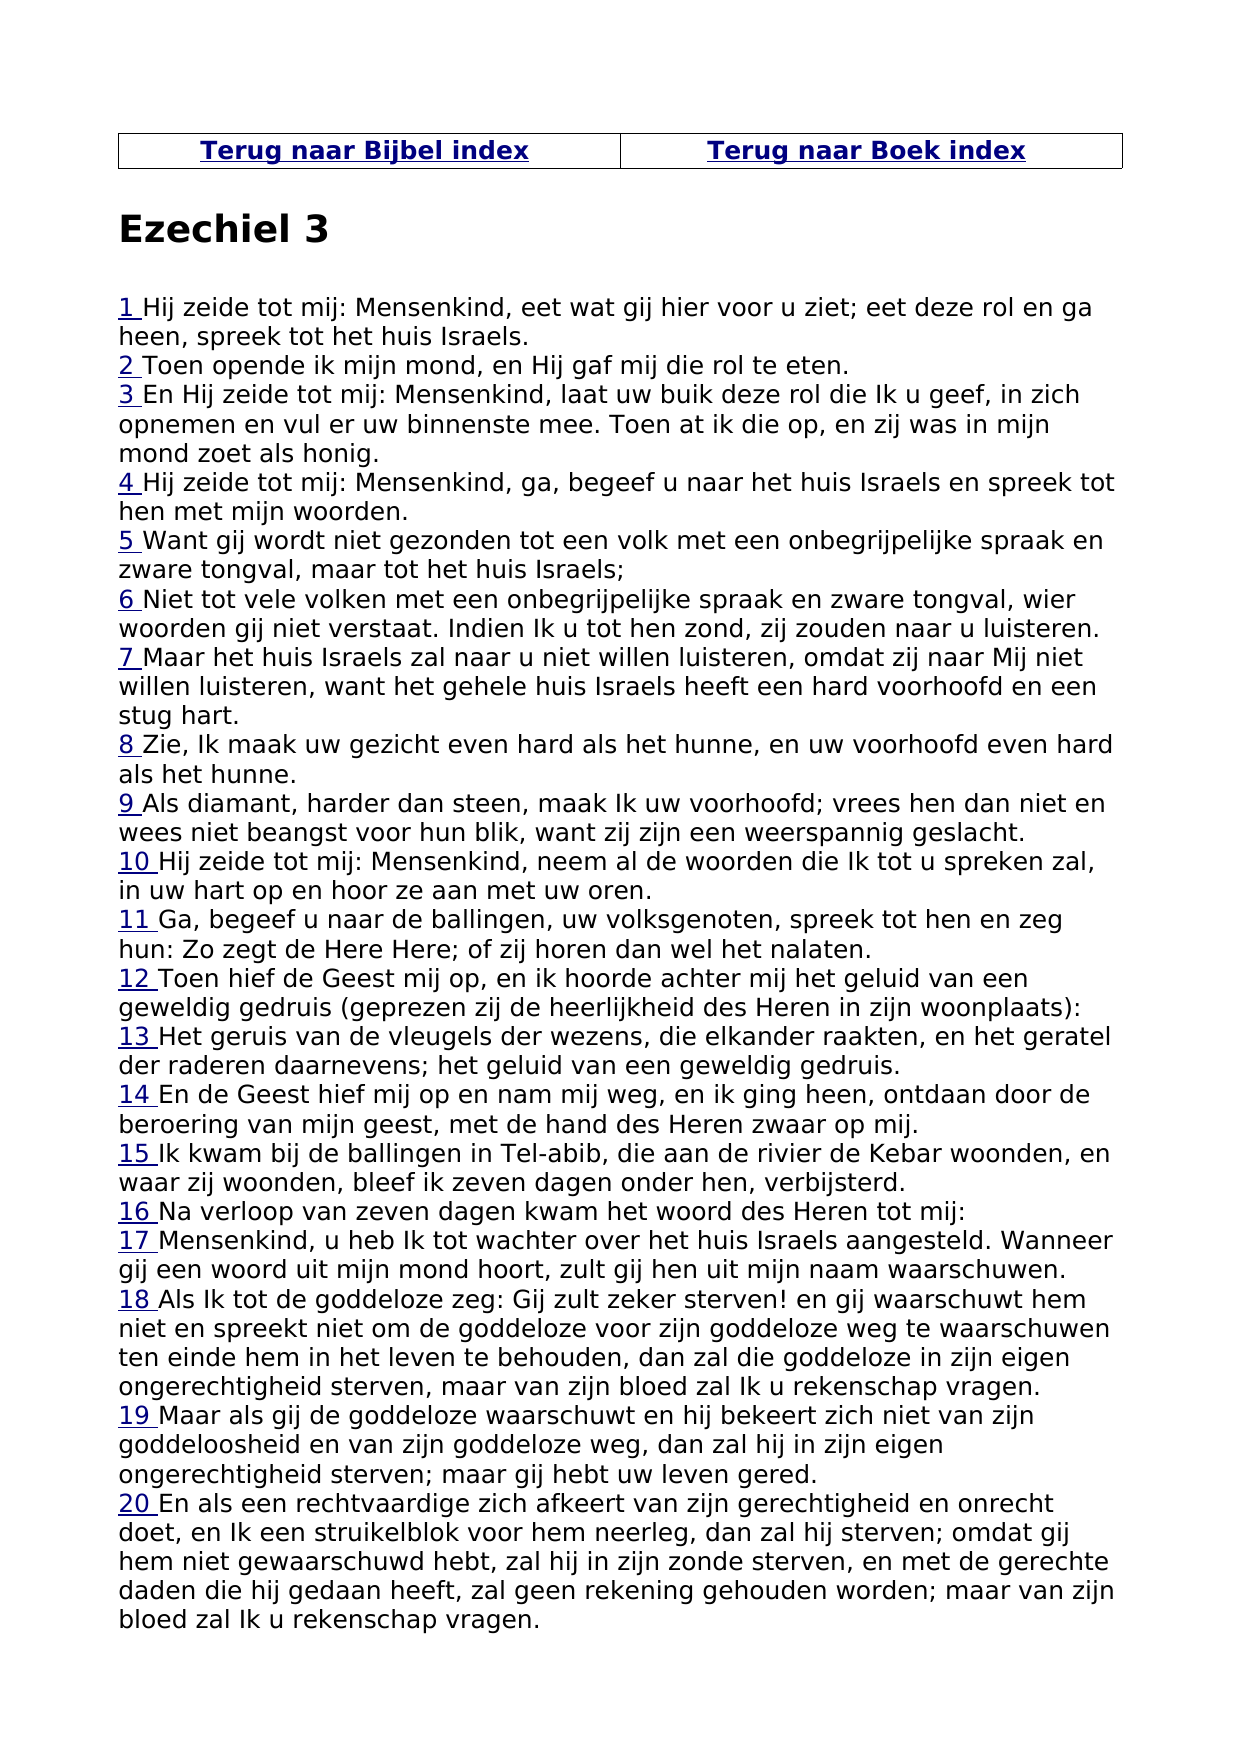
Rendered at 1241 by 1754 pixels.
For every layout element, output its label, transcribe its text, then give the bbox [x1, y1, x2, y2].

text 1 Hij zeide tot mij: Mensenkind, eet wat gij hier voor u ziet; eet deze rol en ga heen, spreek tot het huis Israels. 2 Toen opende ik mijn mond, en Hij gaf mij die rol te eten. 3 En Hij zeide tot mij: Mensenkind, laat uw buik deze rol die Ik u geef, in zich opnemen en vul er uw binnenste mee. Toen at ik die op, en zij was in mijn mond zoet als honig. 4 Hij zeide tot mij: Mensenkind, ga, begeef u naar het huis Israels en spreek tot hen met mijn woorden. 5 Want gij wordt niet gezonden tot een volk met een onbegrijpelijke spraak en zware tongval, maar tot het huis Israels; 6 Niet tot vele volken met een onbegrijpelijke spraak en zware tongval, wier woorden gij niet verstaat. Indien Ik u tot hen zond, zij zouden naar u luisteren. 7 Maar het huis Israels zal naar u niet willen luisteren, omdat zij naar Mij niet willen luisteren, want het gehele huis Israels heeft een hard voorhoofd en een stug hart. 8 Zie, Ik maak uw gezicht even hard als het hunne, en uw voorhoofd even hard als het hunne. 9 Als diamant, harder dan steen, maak Ik uw voorhoofd; vrees hen dan niet en wees niet beangst voor hun blik, want zij zijn een weerspannig geslacht. 10 Hij zeide tot mij: Mensenkind, neem al de woorden die Ik tot u spreken zal, in uw hart op en hoor ze aan met uw oren. 11 Ga, begeef u naar de ballingen, uw volksgenoten, spreek tot hen en zeg hun: Zo zegt de Here Here; of zij horen dan wel het nalaten. 12 Toen hief de Geest mij op, en ik hoorde achter mij het geluid van een geweldig gedruis (geprezen zij de heerlijkheid des Heren in zijn woonplaats): 13 Het geruis van de vleugels der wezens, die elkander raakten, en het geratel der raderen daarnevens; het geluid van een geweldig gedruis. 14 En de Geest hief mij op en nam mij weg, en ik ging heen, ontdaan door de beroering van mijn geest, met de hand des Heren zwaar op mij. 15 Ik kwam bij de ballingen in Tel-abib, die aan de rivier de Kebar woonden, en waar zij woonden, bleef ik zeven dagen onder hen, verbijsterd. 16 Na verloop van zeven dagen kwam het woord des Heren tot mij: 17 Mensenkind, u heb Ik tot wachter over het huis Israels aangesteld. Wanneer gij een woord uit mijn mond hoort, zult gij hen uit mijn naam waarschuwen. 18 Als Ik tot de goddeloze zeg: Gij zult zeker sterven! en gij waarschuwt hem niet en spreekt niet om de goddeloze voor zijn goddeloze weg te waarschuwen ten einde hem in het leven te behouden, dan zal die goddeloze in zijn eigen ongerechtigheid sterven, maar van zijn bloed zal Ik u rekenschap vragen. 19 Maar als gij de goddeloze waarschuwt en hij bekeert zich niet van zijn goddeloosheid en van zijn goddeloze weg, dan zal hij in zijn eigen ongerechtigheid sterven; maar gij hebt uw leven gered. 20 En als een rechtvaardige zich afkeert van zijn gerechtigheid en onrecht doet, en Ik een struikelblok voor hem neerleg, dan zal hij sterven; omdat gij hem niet gewaarschuwd hebt, zal hij in zijn zonde sterven, en met de gerechte daden die hij gedaan heeft, zal geen rekening gehouden worden; maar van zijn bloed zal Ik u rekenschap vragen. [118, 264, 1122, 1635]
table_header Terug naar Boek index [621, 134, 1122, 168]
subtitle Ezechiel 3 [118, 208, 1122, 252]
table_header Terug naar Bijbel index [119, 134, 620, 168]
